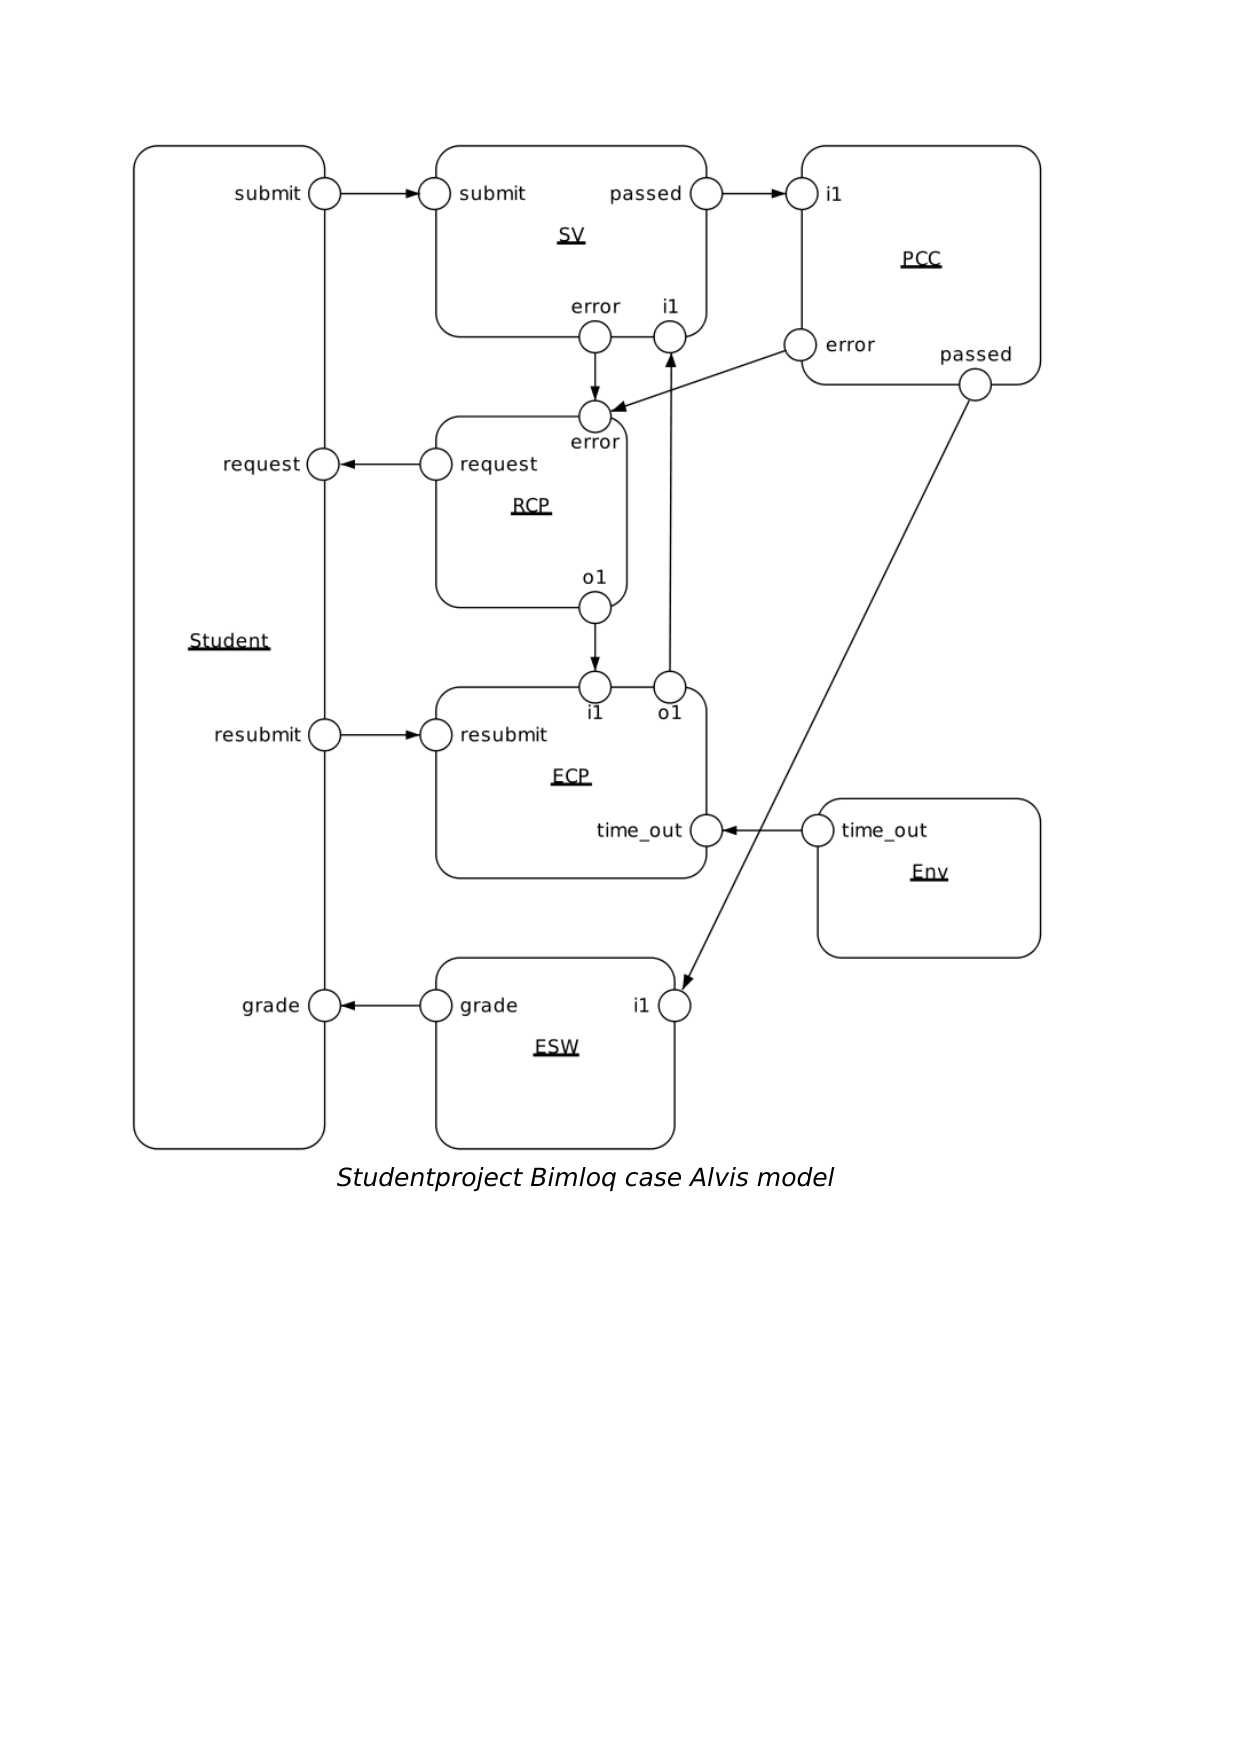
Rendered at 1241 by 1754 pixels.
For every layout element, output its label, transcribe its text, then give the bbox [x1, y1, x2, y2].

picture [118, 130, 1056, 1164]
text Studentproject Bimloq case Alvis model [118, 1164, 1056, 1192]
